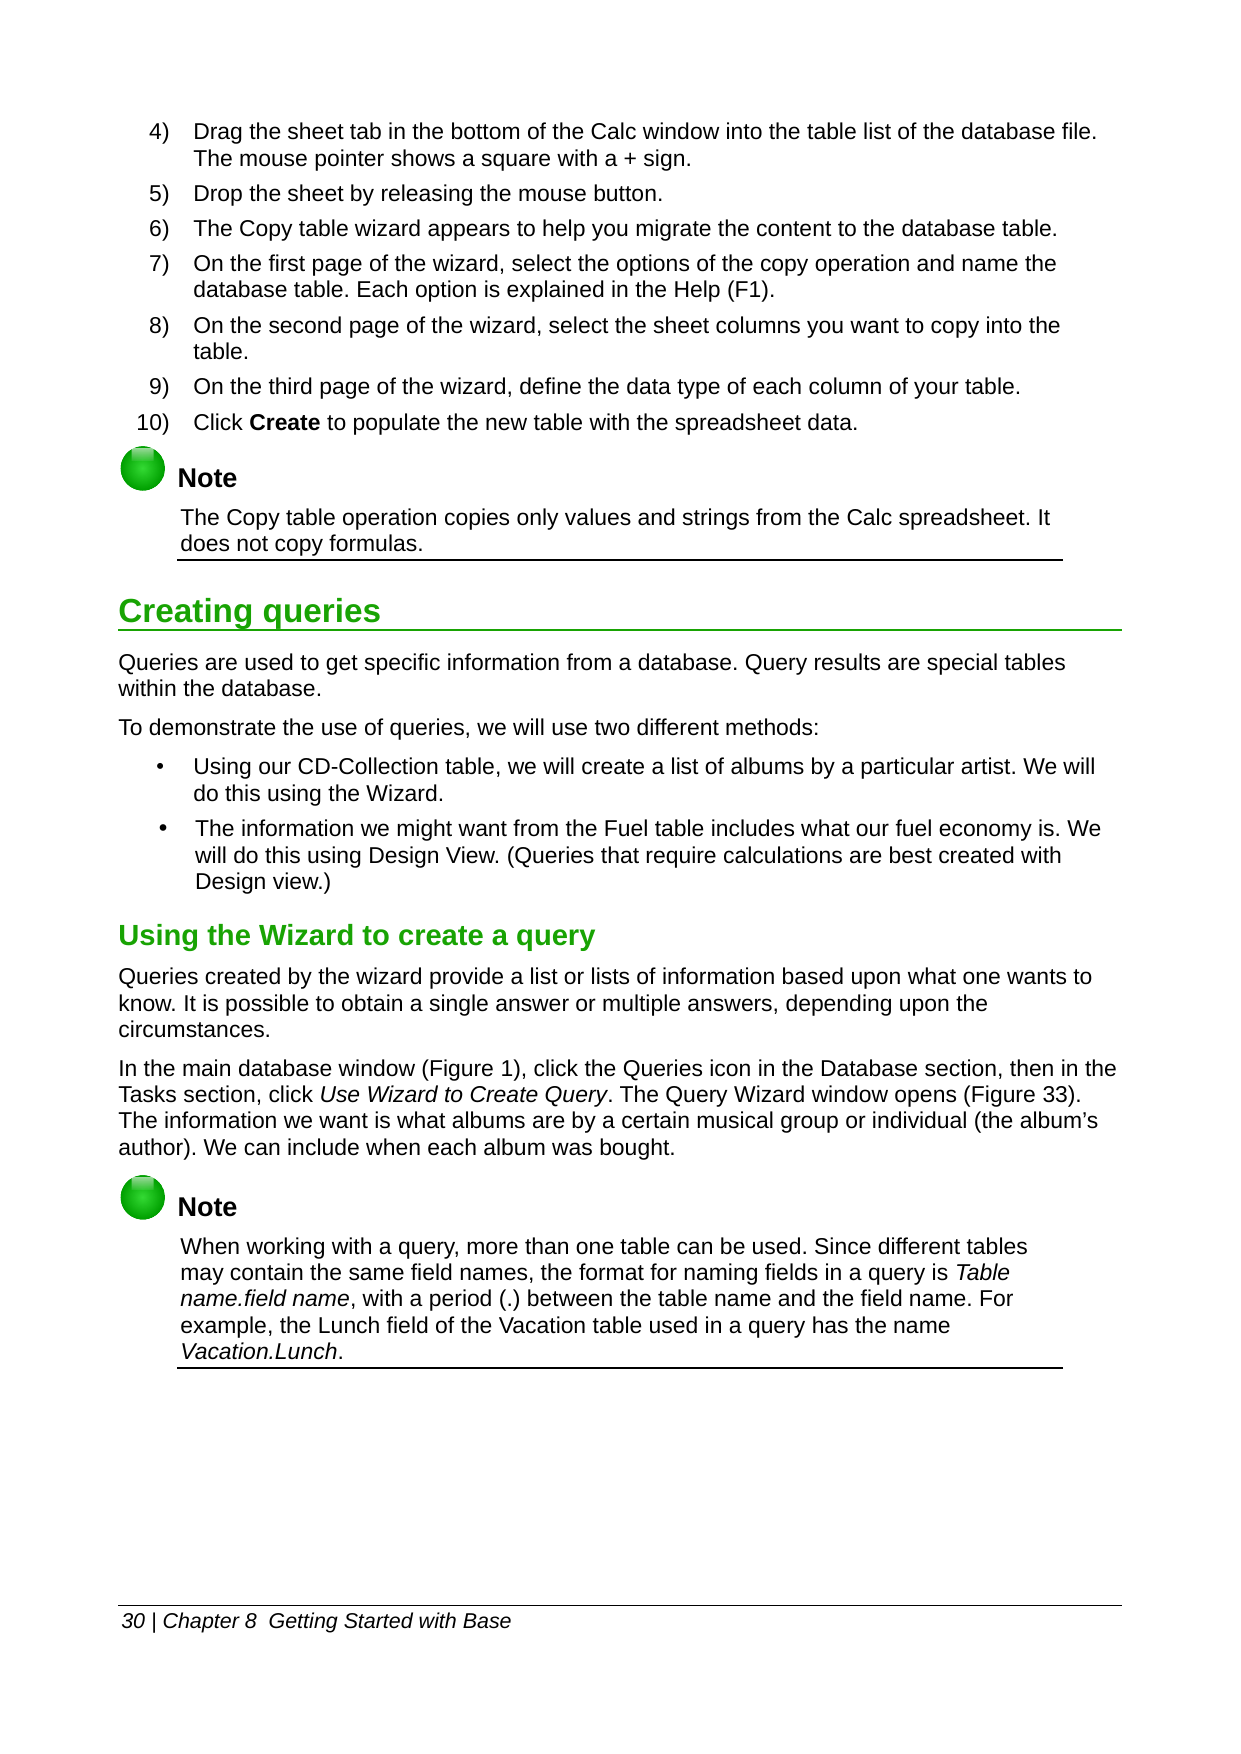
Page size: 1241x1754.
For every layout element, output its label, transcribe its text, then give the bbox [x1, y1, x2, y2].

text In the main database window (Figure 1), click the Queries icon in the Database section, then in the Tasks section, click Use Wizard to Create Query. The Query Wizard window opens (Figure 33). The information we want is what albums are by a certain musical group or individual (the album’s author). We can include when each album was bought. [118, 1055, 1122, 1160]
list On the first page of the wizard, select the options of the copy operation and name the database table. Each option is explained in the Help (F1). [169, 250, 1122, 303]
subtitle Using the Wizard to create a query [118, 918, 1122, 951]
text The Copy table operation copies only values and strings from the Calc spreadsheet. It does not copy formulas. [177, 501, 1063, 559]
subtitle Creating queries [118, 591, 1122, 629]
list Drop the sheet by releasing the mouse button. [169, 180, 1122, 206]
text To demonstrate the use of queries, we will use two different methods: [118, 714, 1122, 741]
subtitle Note [118, 444, 1122, 493]
list Drag the sheet tab in the bottom of the Calc window into the table list of the database file. The mouse pointer shows a square with a + sign. [169, 118, 1122, 171]
text Queries are used to get specific information from a database. Query results are special tables within the database. [118, 649, 1122, 702]
list Click Create to populate the new table with the spreadsheet data. [169, 408, 1122, 435]
list The information we might want from the Fuel table includes what our fuel economy is. We will do this using Design View. (Queries that require calculations are best created with Design view.) [156, 815, 1122, 894]
text Queries created by the wizard provide a list or lists of information based upon what one wants to know. It is possible to obtain a single answer or multiple answers, depending upon the circumstances. [118, 963, 1122, 1042]
subtitle Note [118, 1173, 1122, 1222]
list On the third page of the wizard, define the data type of each column of your table. [169, 373, 1122, 399]
list On the second page of the wizard, select the sheet columns you want to copy into the table. [169, 312, 1122, 364]
list Using our CD-Collection table, we will create a list of albums by a particular artist. We will do this using the Wizard. [156, 753, 1122, 806]
list The Copy table wizard appears to help you migrate the content to the database table. [169, 215, 1122, 241]
text When working with a query, more than one table can be used. Since different tables may contain the same field names, the format for naming fields in a query is Table name.field name, with a period (.) between the table name and the field name. For example, the Lunch field of the Vacation table used in a query has the name Vacation.Lunch. [177, 1229, 1063, 1367]
